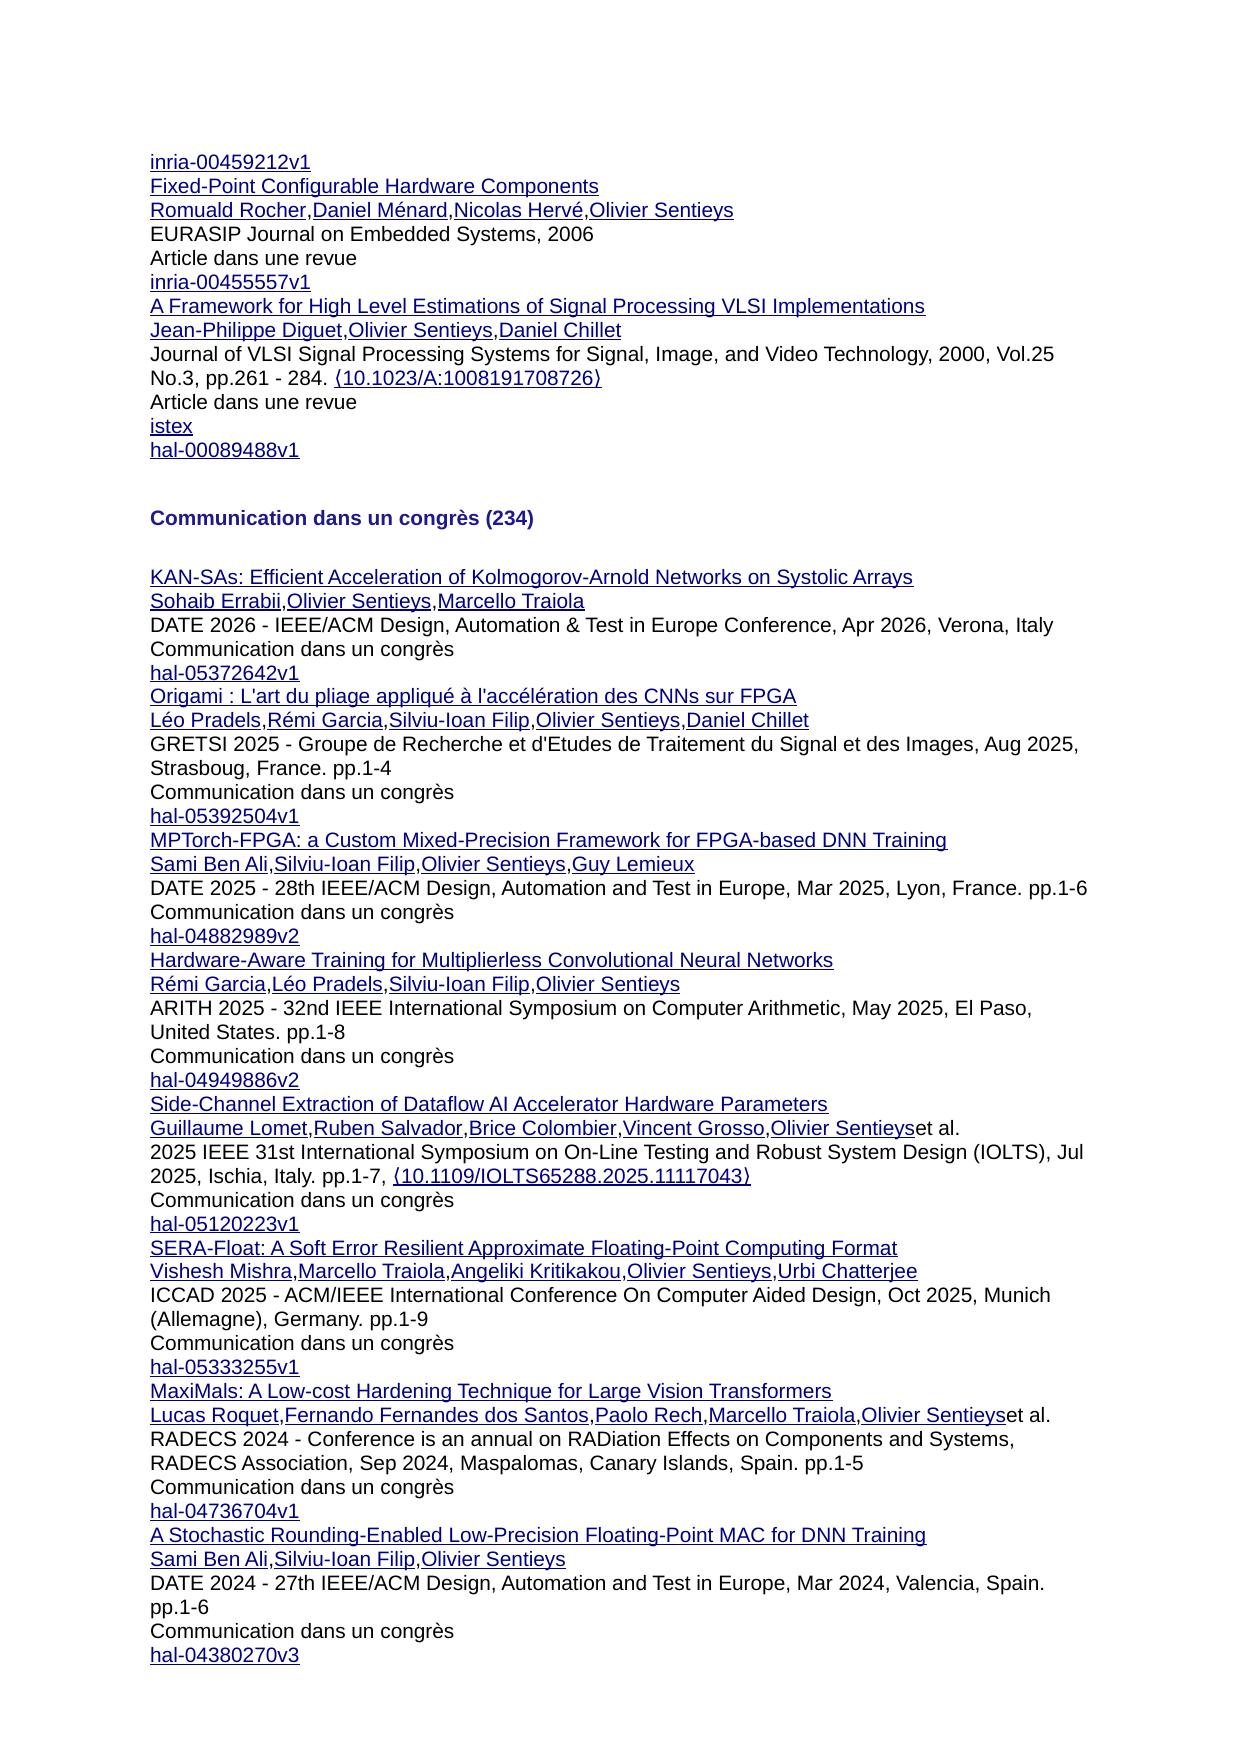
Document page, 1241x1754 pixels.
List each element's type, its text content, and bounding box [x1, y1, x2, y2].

table_cell A Stochastic Rounding-Enabled Low-Precision Floating-Point MAC for DNN Training Sami Ben Ali,Silviu-Ioan Filip,Olivier Sentieys DATE 2024 - 27th IEEE/ACM Design, Automation and Test in Europe, Mar 2024, Valencia, Spain. pp.1-6 Communication dans un congrès hal-04380270v3 [150, 1523, 1090, 1667]
table_cell Fixed-Point Configurable Hardware Components Romuald Rocher,Daniel Ménard,Nicolas Hervé,Olivier Sentieys EURASIP Journal on Embedded Systems, 2006 Article dans une revue inria-00455557v1 [150, 174, 1090, 294]
table_cell A Framework for High Level Estimations of Signal Processing VLSI Implementations Jean-Philippe Diguet,Olivier Sentieys,Daniel Chillet Journal of VLSI Signal Processing Systems for Signal, Image, and Video Technology, 2000, Vol.25 No.3, pp.261 - 284. ⟨10.1023/A:1008191708726⟩ Article dans une revue istex hal-00089488v1 [150, 294, 1090, 461]
table_cell inria-00459212v1 [150, 150, 1090, 174]
table_cell Origami : L'art du pliage appliqué à l'accélération des CNNs sur FPGA Léo Pradels,Rémi Garcia,Silviu-Ioan Filip,Olivier Sentieys,Daniel Chillet GRETSI 2025 - Groupe de Recherche et d'Etudes de Traitement du Signal et des Images, Aug 2025, Strasboug, France. pp.1-4 Communication dans un congrès hal-05392504v1 [150, 684, 1090, 828]
table_cell Side-Channel Extraction of Dataflow AI Accelerator Hardware Parameters Guillaume Lomet,Ruben Salvador,Brice Colombier,Vincent Grosso,Olivier Sentieyset al. 2025 IEEE 31st International Symposium on On-Line Testing and Robust System Design (IOLTS), Jul 2025, Ischia, Italy. pp.1-7, ⟨10.1109/IOLTS65288.2025.11117043⟩ Communication dans un congrès hal-05120223v1 [150, 1092, 1090, 1235]
table_cell SERA-Float: A Soft Error Resilient Approximate Floating-Point Computing Format Vishesh Mishra,Marcello Traiola,Angeliki Kritikakou,Olivier Sentieys,Urbi Chatterjee ICCAD 2025 - ACM/IEEE International Conference On Computer Aided Design, Oct 2025, Munich (Allemagne), Germany. pp.1-9 Communication dans un congrès hal-05333255v1 [150, 1235, 1090, 1379]
table_cell MaxiMals: A Low-cost Hardening Technique for Large Vision Transformers Lucas Roquet,Fernando Fernandes dos Santos,Paolo Rech,Marcello Traiola,Olivier Sentieyset al. RADECS 2024 - Conference is an annual on RADiation Effects on Components and Systems, RADECS Association, Sep 2024, Maspalomas, Canary Islands, Spain. pp.1-5 Communication dans un congrès hal-04736704v1 [150, 1379, 1090, 1523]
subtitle Communication dans un congrès (234) [150, 506, 1090, 530]
table_header KAN-SAs: Efficient Acceleration of Kolmogorov-Arnold Networks on Systolic Arrays Sohaib Errabii,Olivier Sentieys,Marcello Traiola DATE 2026 - IEEE/ACM Design, Automation & Test in Europe Conference, Apr 2026, Verona, Italy Communication dans un congrès hal-05372642v1 [150, 565, 1090, 684]
table_cell Hardware-Aware Training for Multiplierless Convolutional Neural Networks Rémi Garcia,Léo Pradels,Silviu-Ioan Filip,Olivier Sentieys ARITH 2025 - 32nd IEEE International Symposium on Computer Arithmetic, May 2025, El Paso, United States. pp.1-8 Communication dans un congrès hal-04949886v2 [150, 948, 1090, 1092]
table_cell MPTorch-FPGA: a Custom Mixed-Precision Framework for FPGA-based DNN Training Sami Ben Ali,Silviu-Ioan Filip,Olivier Sentieys,Guy Lemieux DATE 2025 - 28th IEEE/ACM Design, Automation and Test in Europe, Mar 2025, Lyon, France. pp.1-6 Communication dans un congrès hal-04882989v2 [150, 828, 1090, 948]
